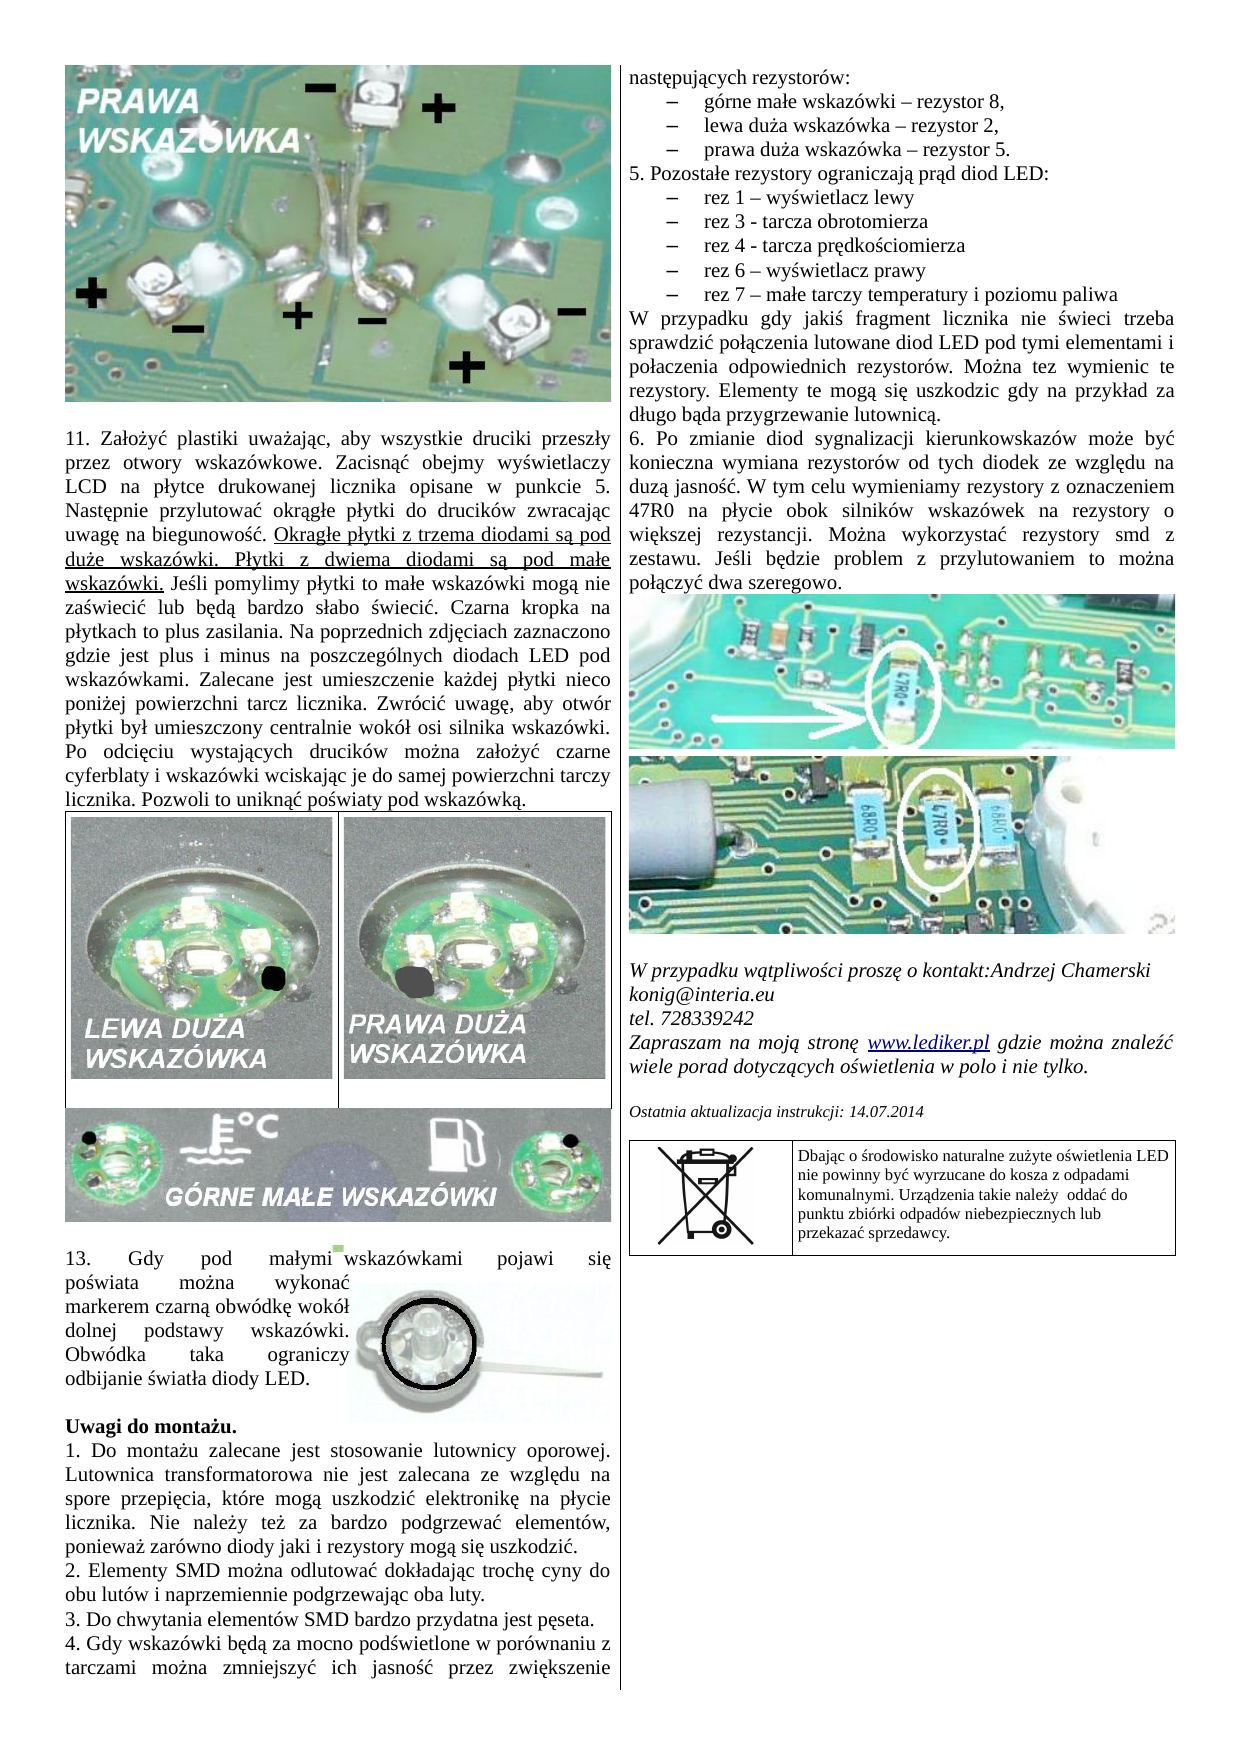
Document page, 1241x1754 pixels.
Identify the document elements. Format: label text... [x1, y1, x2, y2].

text 4. Gdy wskazówki będą za mocno podświetlone w porównaniu z tarczami można zmniejszyć ich jasność przez zwiększenie [65, 1631, 611, 1679]
text 6. Po zmianie diod sygnalizacji kierunkowskazów może być konieczna wymiana rezystorów od tych diodek ze względu na duzą jasność. W tym celu wymieniamy rezystory z oznaczeniem 47R0 na płycie obok silników wskazówek na rezystory o większej rezystancji. Można wykorzystać rezystory smd z zestawu. Jeśli będzie problem z przylutowaniem to można połączyć dwa szeregowo. [629, 426, 1175, 594]
text następujących rezystorów: [629, 65, 1175, 89]
text tel. 728339242 [629, 1006, 1175, 1030]
table_header Dbając o środowisko naturalne zużyte oświetlenia LED nie powinny być wyrzucane do kosza z odpadami komunalnymi. Urządzenia takie należy oddać do punktu zbiórki odpadów niebezpiecznych lub przekazać sprzedawcy. [793, 1141, 1175, 1255]
table_header [339, 812, 611, 1108]
text 5. Pozostałe rezystory ograniczają prąd diod LED: [629, 161, 1175, 185]
text Zapraszam na moją stronę www.lediker.pl gdzie można znaleźć wiele porad dotyczących oświetlenia w polo i nie tylko. [629, 1030, 1175, 1078]
text 3. Do chwytania elementów SMD bardzo przydatna jest pęseta. [65, 1606, 611, 1631]
picture [628, 594, 1176, 749]
list górne małe wskazówki – rezystor 8, [666, 89, 1175, 113]
list rez 3 - tarcza obrotomierza [666, 209, 1175, 233]
text W przypadku wątpliwości proszę o kontakt:Andrzej Chamerski [629, 957, 1175, 982]
text 13. Gdy pod małymi wskazówkami pojawi się poświata można wykonać markerem czarną obwódkę wokół dolnej podstawy wskazówki. Obwódka taka ograniczy odbijanie światła diody LED. [65, 1246, 611, 1390]
list rez 4 - tarcza prędkościomierza [666, 233, 1175, 257]
table_header [66, 1079, 338, 1108]
picture [65, 1108, 612, 1222]
text Ostatnia aktualizacja instrukcji: 14.07.2014 [629, 1102, 1175, 1121]
list rez 7 – małe tarczy temperatury i poziomu paliwa [666, 282, 1175, 306]
picture [343, 817, 606, 1079]
table_header [66, 812, 338, 1078]
list rez 6 – wyświetlacz prawy [666, 257, 1175, 282]
text W przypadku gdy jakiś fragment licznika nie świeci trzeba sprawdzić połączenia lutowane diod LED pod tymi elementami i połaczenia odpowiednich rezystorów. Można tez wymienic te rezystory. Elementy te mogą się uszkodzic gdy na przykład za długo bąda przygrzewanie lutownicą. [629, 306, 1175, 426]
text 2. Elementy SMD można odlutować dokładając trochę cyny do obu lutów i naprzemiennie podgrzewając oba luty. [65, 1558, 611, 1606]
list prawa duża wskazówka – rezystor 5. [666, 137, 1175, 161]
picture [65, 65, 612, 402]
text 1. Do montażu zalecane jest stosowanie lutownicy oporowej. Lutownica transformatorowa nie jest zalecana ze względu na spore przepięcia, które mogą uszkodzić elektronikę na płycie licznika. Nie należy też za bardzo podgrzewać elementów, ponieważ zarówno diody jaki i rezystory mogą się uszkodzić. [65, 1438, 611, 1558]
list lewa duża wskazówka – rezystor 2, [666, 113, 1175, 137]
table_header [630, 1141, 792, 1255]
picture [349, 1283, 612, 1423]
picture [657, 1147, 754, 1245]
list rez 1 – wyświetlacz lewy [666, 185, 1175, 209]
text 11. Założyć plastiki uważając, aby wszystkie druciki przeszły przez otwory wskazówkowe. Zacisnąć obejmy wyświetlaczy LCD na płytce drukowanej licznika opisane w punkcie 5. Następnie przylutować okrągłe płytki do drucików zwracając uwagę na biegunowość. Okragłe płytki z trzema diodami są pod duże wskazówki. Płytki z dwiema diodami są pod małe [65, 426, 611, 567]
picture [70, 817, 333, 1079]
text Uwagi do montażu. [65, 1414, 611, 1438]
picture [628, 756, 1176, 934]
text wskazówki. Jeśli pomylimy płytki to małe wskazówki mogą nie zaświecić lub będą bardzo słabo świecić. Czarna kropka na płytkach to plus zasilania. Na poprzednich zdjęciach zaznaczono gdzie jest plus i minus na poszczególnych diodach LED pod wskazówkami. Zalecane jest umieszczenie każdej płytki nieco poniżej powierzchni tarcz licznika. Zwrócić uwagę, aby otwór płytki był umieszczony centralnie wokół osi silnika wskazówki. Po odcięciu wystających drucików można założyć czarne cyferblaty i wskazówki wciskając je do samej powierzchni tarczy licznika. Pozwoli to uniknąć poświaty pod wskazówką. [65, 569, 611, 811]
text konig@interia.eu [629, 982, 1175, 1006]
